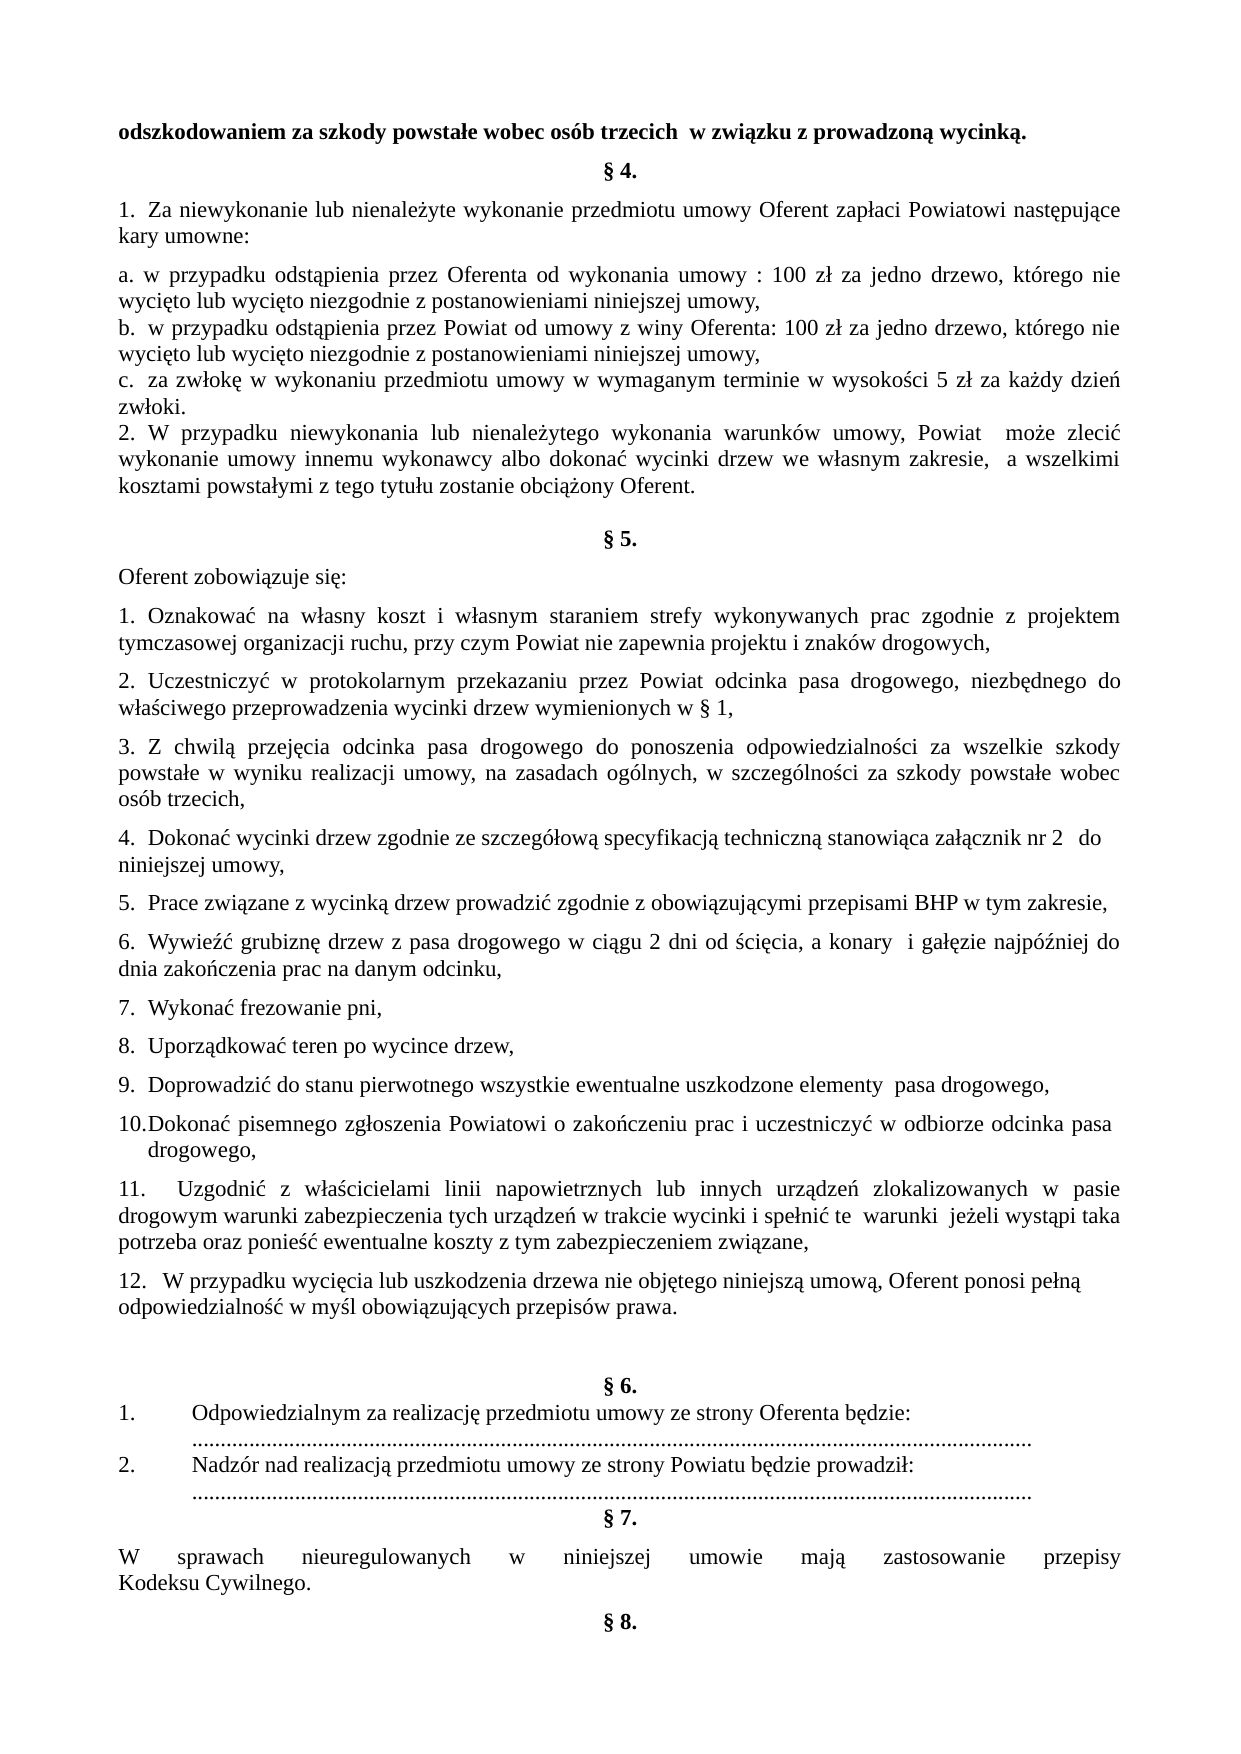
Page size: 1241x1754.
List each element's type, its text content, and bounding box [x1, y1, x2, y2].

text § 6. [118, 1372, 1122, 1399]
list Wywieźć grubiznę drzew z pasa drogowego w ciągu 2 dni od ścięcia, a konary i gałęzie najpóźniej do dnia zakończenia prac na danym odcinku, [118, 928, 1122, 981]
list W przypadku niewykonania lub nienależytego wykonania warunków umowy, Powiat może zlecić wykonanie umowy innemu wykonawcy albo dokonać wycinki drzew we własnym zakresie, a wszelkimi kosztami powstałymi z tego tytułu zostanie obciążony Oferent. [118, 419, 1122, 498]
list Uzgodnić z właścicielami linii napowietrznych lub innych urządzeń zlokalizowanych w pasie drogowym warunki zabezpieczenia tych urządzeń w trakcie wycinki i spełnić te warunki jeżeli wystąpi taka potrzeba oraz ponieść ewentualne koszty z tym zabezpieczeniem związane, [118, 1175, 1122, 1254]
list Doprowadzić do stanu pierwotnego wszystkie ewentualne uszkodzone elementy pasa drogowego, [118, 1071, 1122, 1098]
text § 7. [118, 1504, 1122, 1530]
text § 5. [118, 524, 1122, 551]
list W przypadku wycięcia lub uszkodzenia drzewa nie objętego niniejszą umową, Oferent ponosi pełną odpowiedzialność w myśl obowiązujących przepisów prawa. [118, 1267, 1122, 1319]
text 2. Uczestniczyć w protokolarnym przekazaniu przez Powiat odcinka pasa drogowego, niezbędnego do właściwego przeprowadzenia wycinki drzew wymienionych w § 1, [118, 667, 1122, 720]
text 1. Oznakować na własny koszt i własnym staraniem strefy wykonywanych prac zgodnie z projektem tymczasowej organizacji ruchu, przy czym Powiat nie zapewnia projektu i znaków drogowych, [118, 602, 1122, 655]
text odszkodowaniem za szkody powstałe wobec osób trzecich w związku z prowadzoną wycinką. [118, 118, 1122, 144]
list Dokonać wycinki drzew zgodnie ze szczegółową specyfikacją techniczną stanowiąca załącznik nr 2 do niniejszej umowy, [118, 824, 1122, 877]
list Prace związane z wycinką drzew prowadzić zgodnie z obowiązującymi przepisami BHP w tym zakresie, [118, 889, 1122, 916]
text W sprawach nieuregulowanych w niniejszej umowie mają zastosowanie przepisy Kodeksu Cywilnego. [118, 1543, 1122, 1596]
text c. za zwłokę w wykonaniu przedmiotu umowy w wymaganym terminie w wysokości 5 zł za każdy dzień zwłoki. [118, 366, 1122, 419]
text a. w przypadku odstąpienia przez Oferenta od wykonania umowy : 100 zł za jedno drzewo, którego nie wycięto lub wycięto niezgodnie z postanowieniami niniejszej umowy, [118, 261, 1122, 314]
list Uporządkować teren po wycince drzew, [118, 1032, 1122, 1059]
list Z chwilą przejęcia odcinka pasa drogowego do ponoszenia odpowiedzialności za wszelkie szkody powstałe w wyniku realizacji umowy, na zasadach ogólnych, w szczególności za szkody powstałe wobec osób trzecich, [118, 733, 1122, 812]
text § 4. [118, 157, 1122, 183]
text Oferent zobowiązuje się: [118, 563, 1122, 590]
text b. w przypadku odstąpienia przez Powiat od umowy z winy Oferenta: 100 zł za jedno drzewo, którego nie wycięto lub wycięto niezgodnie z postanowieniami niniejszej umowy, [118, 314, 1122, 366]
text 1. Odpowiedzialnym za realizację przedmiotu umowy ze strony Oferenta będzie: ................................................................................................................................................... 2. Nadzór nad realizacją przedmiotu umowy ze strony Powiatu będzie prowadził: ................................................................................................................................................... [118, 1399, 1122, 1504]
text § 8. [118, 1608, 1122, 1634]
text 1. Za niewykonanie lub nienależyte wykonanie przedmiotu umowy Oferent zapłaci Powiatowi następujące kary umowne: [118, 196, 1122, 248]
list Dokonać pisemnego zgłoszenia Powiatowi o zakończeniu prac i uczestniczyć w odbiorze odcinka pasa drogowego, [118, 1110, 1122, 1163]
list Wykonać frezowanie pni, [118, 993, 1122, 1020]
